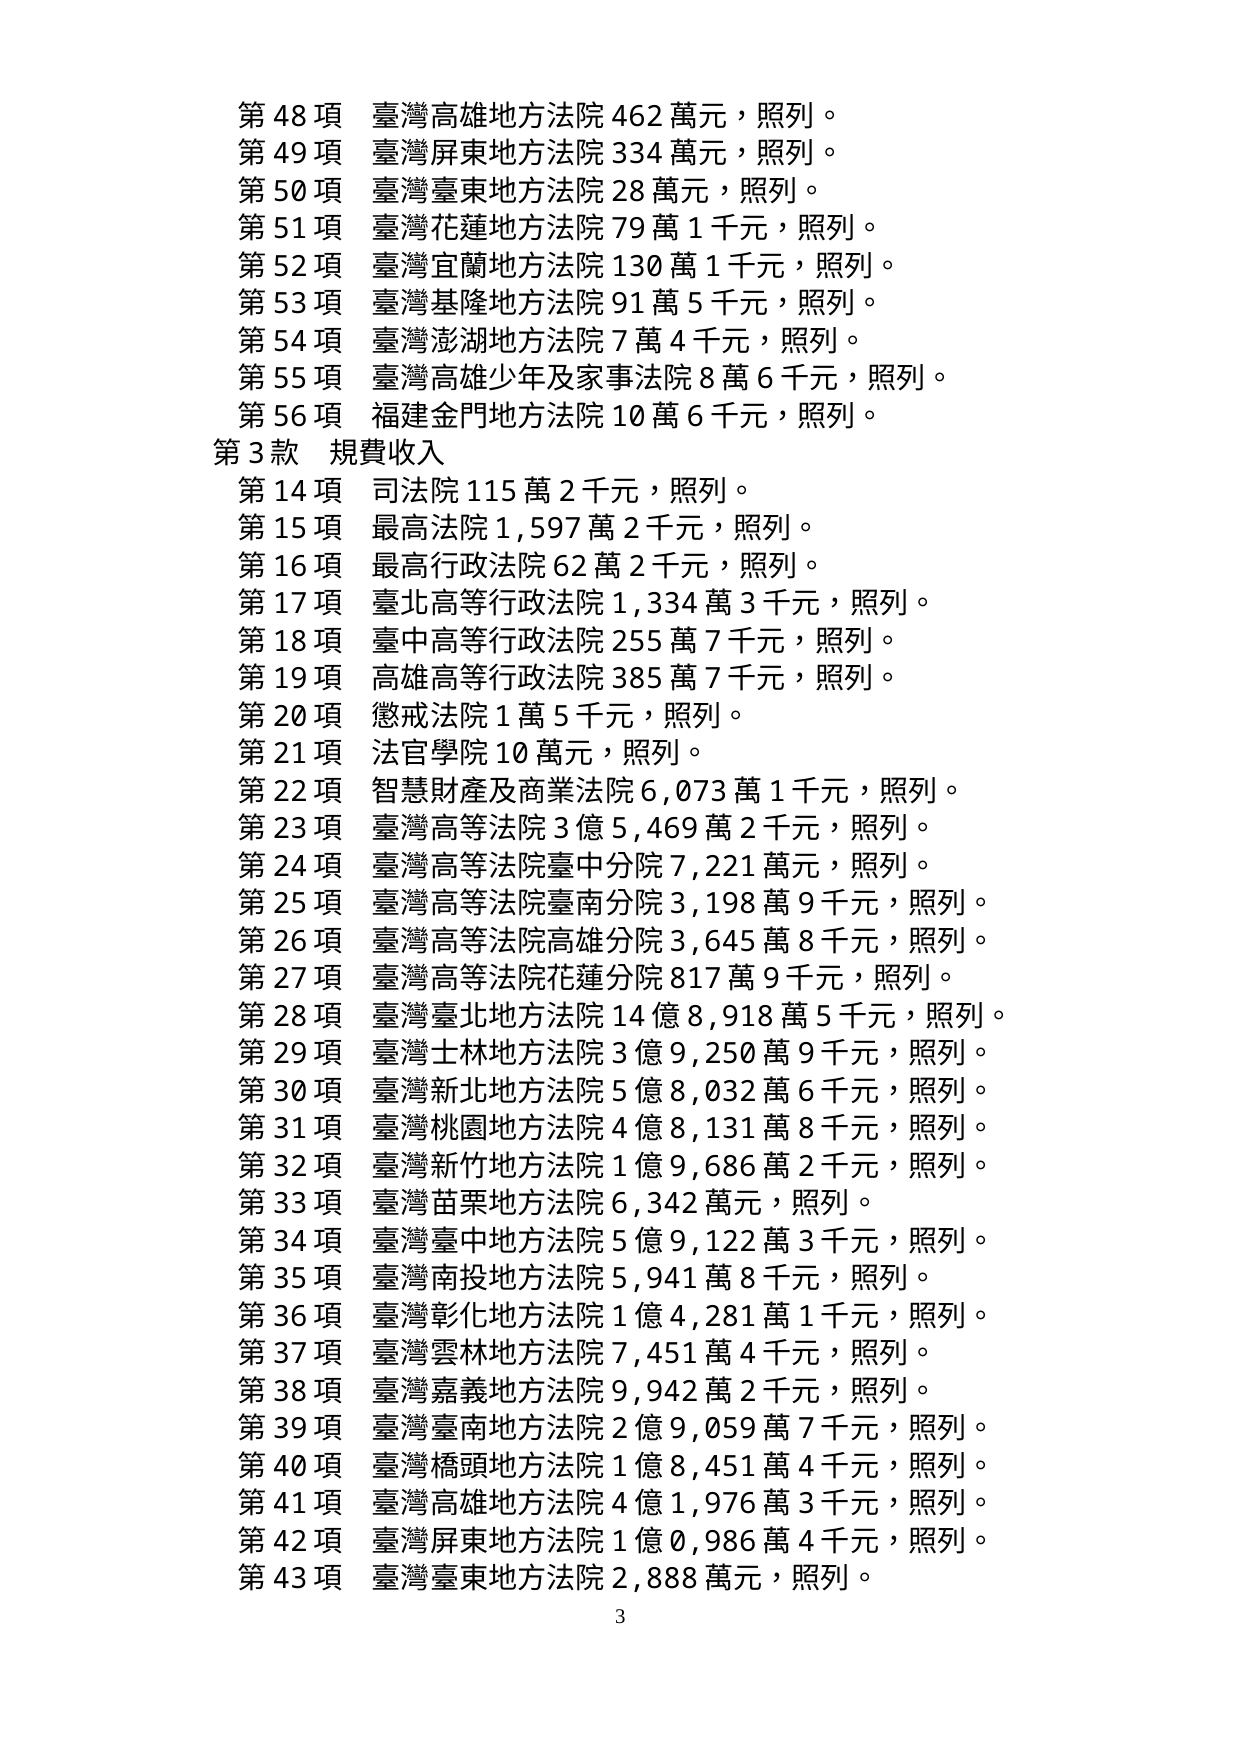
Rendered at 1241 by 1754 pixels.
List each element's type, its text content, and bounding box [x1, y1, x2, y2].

text 第27項 臺灣高等法院花蓮分院817萬9千元，照列。 [237, 959, 1053, 996]
text 第43項 臺灣臺東地方法院2,888萬元，照列。 [237, 1559, 1053, 1596]
text 第17項 臺北高等行政法院1,334萬3千元，照列。 [237, 584, 1053, 621]
text 第54項 臺灣澎湖地方法院7萬4千元，照列。 [237, 321, 1053, 359]
text 第48項 臺灣高雄地方法院462萬元，照列。 [237, 96, 1053, 134]
text 第24項 臺灣高等法院臺中分院7,221萬元，照列。 [237, 846, 1053, 884]
text 第26項 臺灣高等法院高雄分院3,645萬8千元，照列。 [237, 921, 1053, 959]
text 第41項 臺灣高雄地方法院4億1,976萬3千元，照列。 [237, 1484, 1053, 1521]
text 第21項 法官學院10萬元，照列。 [237, 734, 1053, 771]
text 第36項 臺灣彰化地方法院1億4,281萬1千元，照列。 [237, 1296, 1053, 1334]
text 第56項 福建金門地方法院10萬6千元，照列。 [237, 396, 1053, 434]
text 第53項 臺灣基隆地方法院91萬5千元，照列。 [237, 284, 1053, 321]
text 第23項 臺灣高等法院3億5,469萬2千元，照列。 [237, 809, 1053, 846]
text 第51項 臺灣花蓮地方法院79萬1千元，照列。 [237, 209, 1053, 246]
text 第52項 臺灣宜蘭地方法院130萬1千元，照列。 [237, 246, 1053, 284]
text 第18項 臺中高等行政法院255萬7千元，照列。 [237, 621, 1053, 659]
text 第19項 高雄高等行政法院385萬7千元，照列。 [237, 659, 1053, 696]
text 第34項 臺灣臺中地方法院5億9,122萬3千元，照列。 [237, 1221, 1053, 1259]
text 第31項 臺灣桃園地方法院4億8,131萬8千元，照列。 [237, 1109, 1053, 1146]
text 第3款 規費收入 [212, 434, 1053, 471]
text 第30項 臺灣新北地方法院5億8,032萬6千元，照列。 [237, 1071, 1053, 1109]
text 第39項 臺灣臺南地方法院2億9,059萬7千元，照列。 [237, 1409, 1053, 1446]
text 第49項 臺灣屏東地方法院334萬元，照列。 [237, 134, 1053, 171]
text 第25項 臺灣高等法院臺南分院3,198萬9千元，照列。 [237, 884, 1053, 921]
text 第50項 臺灣臺東地方法院28萬元，照列。 [237, 171, 1053, 209]
text 第22項 智慧財產及商業法院6,073萬1千元，照列。 [237, 771, 1053, 809]
text 第20項 懲戒法院1萬5千元，照列。 [237, 696, 1053, 734]
text 第14項 司法院115萬2千元，照列。 [237, 471, 1053, 509]
text 第37項 臺灣雲林地方法院7,451萬4千元，照列。 [237, 1334, 1053, 1371]
text 第15項 最高法院1,597萬2千元，照列。 [237, 509, 1053, 546]
text 第28項 臺灣臺北地方法院14億8,918萬5千元，照列。 [237, 996, 1053, 1034]
text 第55項 臺灣高雄少年及家事法院8萬6千元，照列。 [237, 359, 1053, 396]
text 第32項 臺灣新竹地方法院1億9,686萬2千元，照列。 [237, 1146, 1053, 1184]
text 第42項 臺灣屏東地方法院1億0,986萬4千元，照列。 [237, 1521, 1053, 1559]
text 第35項 臺灣南投地方法院5,941萬8千元，照列。 [237, 1259, 1053, 1296]
text 第38項 臺灣嘉義地方法院9,942萬2千元，照列。 [237, 1371, 1053, 1409]
text 第29項 臺灣士林地方法院3億9,250萬9千元，照列。 [237, 1034, 1053, 1071]
text 第33項 臺灣苗栗地方法院6,342萬元，照列。 [237, 1184, 1053, 1221]
text 第40項 臺灣橋頭地方法院1億8,451萬4千元，照列。 [237, 1446, 1053, 1484]
text 第16項 最高行政法院62萬2千元，照列。 [237, 546, 1053, 584]
